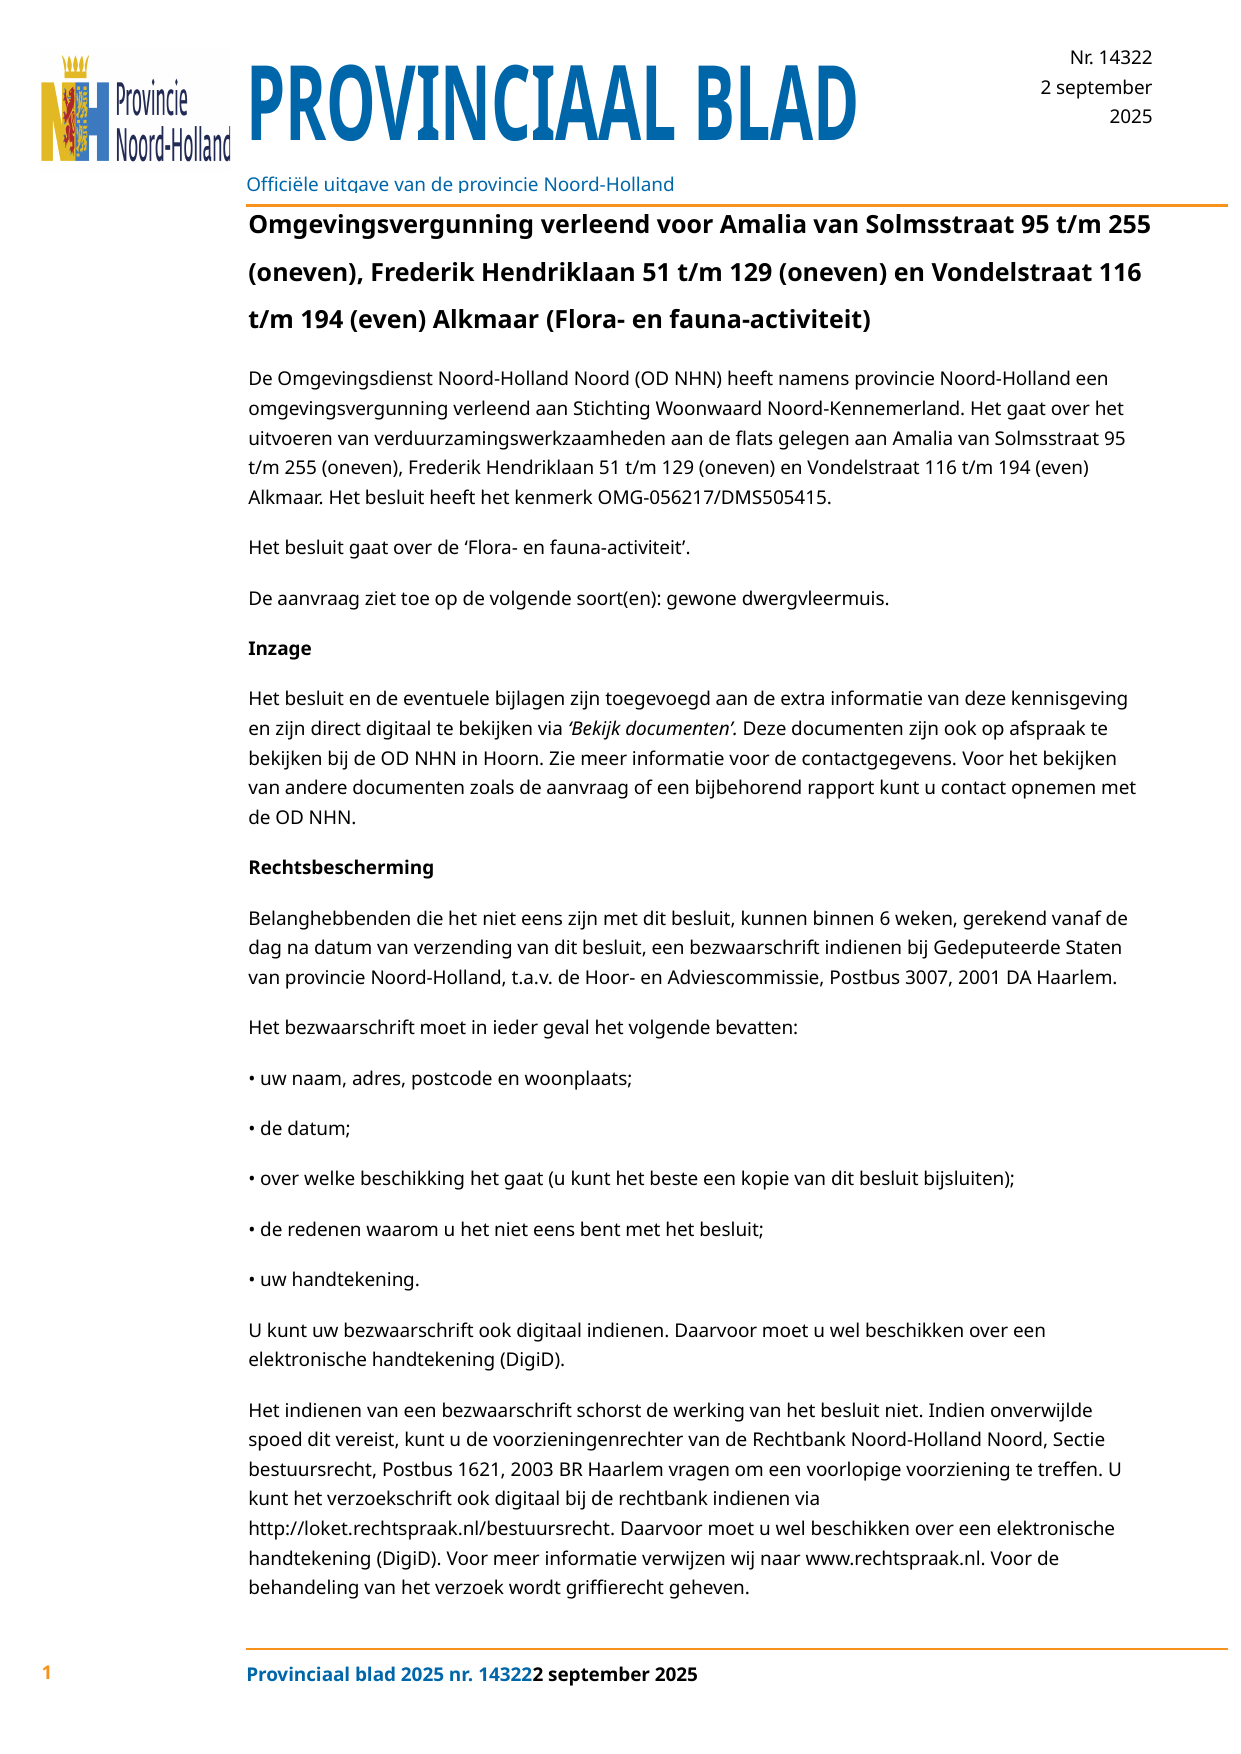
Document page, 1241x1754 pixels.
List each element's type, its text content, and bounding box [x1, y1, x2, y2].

text Belanghebbenden die het niet eens zijn met dit besluit, kunnen binnen 6 weken, gerekend vanaf de dag na datum van verzending van dit besluit, een bezwaarschrift indienen bij Gedeputeerde Staten van provincie Noord-Holland, t.a.v. de Hoor- en Adviescommissie, Postbus 3007, 2001 DA Haarlem. [248, 905, 1152, 989]
text U kunt uw bezwaarschrift ook digitaal indienen. Daarvoor moet u wel beschikken over een elektronische handtekening (DigiD). [248, 1317, 1152, 1372]
text Het bezwaarschrift moet in ieder geval het volgende bevatten: [248, 1014, 1152, 1040]
picture [41, 47, 231, 172]
text Het indienen van een bezwaarschrift schorst de werking van het besluit niet. Indien onverwijlde spoed dit vereist, kunt u de voorzieningenrechter van de Rechtbank Noord-Holland Noord, Sectie bestuursrecht, Postbus 1621, 2003 BR Haarlem vragen om een voorlopige voorziening te treffen. U kunt het verzoekschrift ook digitaal bij de rechtbank indienen via http://loket.rechtspraak.nl/bestuursrecht. Daarvoor moet u wel beschikken over een elektronische handtekening (DigiD). Voor meer informatie verwijzen wij naar www.rechtspraak.nl. Voor de behandeling van het verzoek wordt griffierecht geheven. [248, 1397, 1152, 1600]
text • uw handtekening. [248, 1266, 1152, 1292]
text • over welke beschikking het gaat (u kunt het beste een kopie van dit besluit bijsluiten); [248, 1166, 1152, 1191]
text Omgevingsvergunning verleend voor Amalia van Solmsstraat 95 t/m 255 (oneven), Frederik Hendriklaan 51 t/m 129 (oneven) en Vondelstraat 116 t/m 194 (even) Alkmaar (Flora- en fauna-activiteit) [248, 207, 1152, 336]
text Rechtsbescherming [248, 854, 1152, 880]
text • de redenen waarom u het niet eens bent met het besluit; [248, 1216, 1152, 1242]
text De aanvraag ziet toe op de volgende soort(en): gewone dwergvleermuis. [248, 585, 1152, 610]
text Het besluit en de eventuele bijlagen zijn toegevoegd aan de extra informatie van deze kennisgeving en zijn direct digitaal te bekijken via ‘Bekijk documenten’. Deze documenten zijn ook op afspraak te bekijken bij de OD NHN in Hoorn. Zie meer informatie voor de contactgegevens. Voor het bekijken van andere documenten zoals de aanvraag of een bijbehorend rapport kunt u contact opnemen met de OD NHN. [248, 686, 1152, 829]
text Het besluit gaat over de ‘Flora- en fauna-activiteit’. [248, 534, 1152, 560]
text • de datum; [248, 1115, 1152, 1141]
text De Omgevingsdienst Noord-Holland Noord (OD NHN) heeft namens provincie Noord-Holland een omgevingsvergunning verleend aan Stichting Woonwaard Noord-Kennemerland. Het gaat over het uitvoeren van verduurzamingswerkzaamheden aan de flats gelegen aan Amalia van Solmsstraat 95 t/m 255 (oneven), Frederik Hendriklaan 51 t/m 129 (oneven) en Vondelstraat 116 t/m 194 (even) Alkmaar. Het besluit heeft het kenmerk OMG-056217/DMS505415. [248, 366, 1152, 509]
text • uw naam, adres, postcode en woonplaats; [248, 1065, 1152, 1090]
text Inzage [248, 635, 1152, 661]
